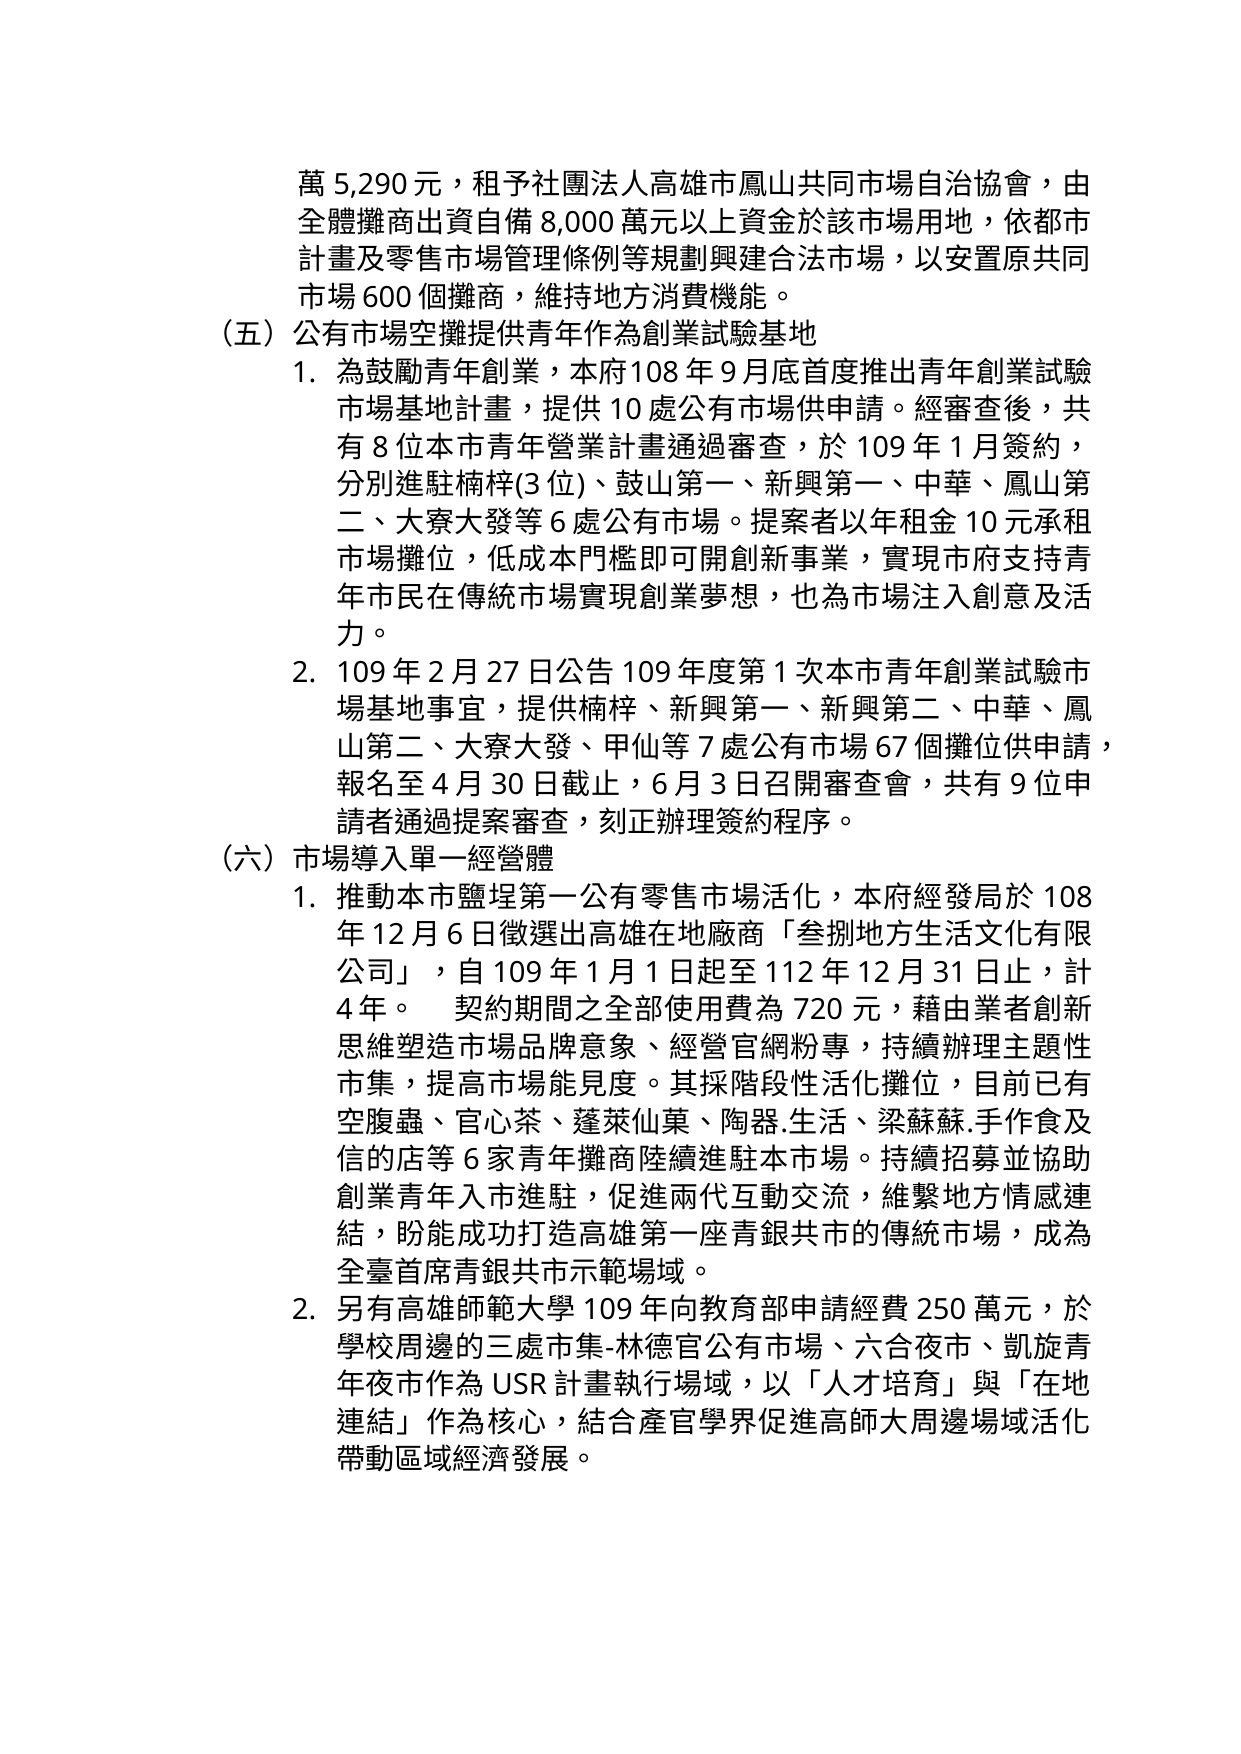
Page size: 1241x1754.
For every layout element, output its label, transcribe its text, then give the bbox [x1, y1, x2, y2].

list 推動本市鹽埕第一公有零售市場活化，本府經發局於108年12月6日徵選出高雄在地廠商「叁捌地方生活文化有限公司」，自109年1月1日起至112年12月31日止，計4年。 契約期間之全部使用費為 720 元，藉由業者創新思維塑造市場品牌意象、經營官網粉專，持續辦理主題性市集，提高市場能見度。其採階段性活化攤位，目前已有空腹蟲、官心茶、蓬萊仙菓、陶器.生活、梁蘇蘇.手作食及信的店等6家青年攤商陸續進駐本市場。持續招募並協助創業青年入市進駐，促進兩代互動交流，維繫地方情感連結，盼能成功打造高雄第一座青銀共市的傳統市場，成為全臺首席青銀共市示範場域。 [292, 877, 1092, 1289]
list 為鼓勵青年創業，本府 108年9月底首度推出青年創業試驗市場基地計畫，提供10處公有市場供申請。經審查後，共有8位本市青年營業計畫通過審查，於109年1月簽約，分別進駐楠梓(3位)、鼓山第一、新興第一、中華、鳳山第二、大寮大發等6處公有市場。提案者以年租金10元承租市場攤位，低成本門檻即可開創新事業，實現市府支持青年市民在傳統市場實現創業夢想，也為市場注入創意及活力。 [292, 352, 1092, 652]
list 109年2月27日公告109年度第1次本市青年創業試驗市場基地事宜，提供楠梓、新興第一、新興第二、中華、鳳山第二、大寮大發、甲仙等7處公有市場67個攤位供申請，報名至4月30日截止，6月3日召開審查會，共有9位申請者通過提案審查，刻正辦理簽約程序。 [292, 652, 1092, 839]
text （六）市場導入單一經營體 [185, 839, 1092, 877]
text （五）公有市場空攤提供青年作為創業試驗基地 [185, 314, 1092, 352]
text 萬5,290元，租予社團法人高雄市鳳山共同市場自治協會，由全體攤商出資自備8,000萬元以上資金於該市場用地，依都市計畫及零售市場管理條例等規劃興建合法市場，以安置原共同市場600個攤商，維持地方消費機能。 [298, 164, 1092, 314]
list 另有高雄師範大學109年向教育部申請經費250萬元，於學校周邊的三處市集-林德官公有市場、六合夜市、凱旋青年夜市作為USR計畫執行場域，以「人才培育」與「在地連結」作為核心，結合產官學界促進高師大周邊場域活化，帶動區域經濟發展。 [292, 1289, 1092, 1477]
